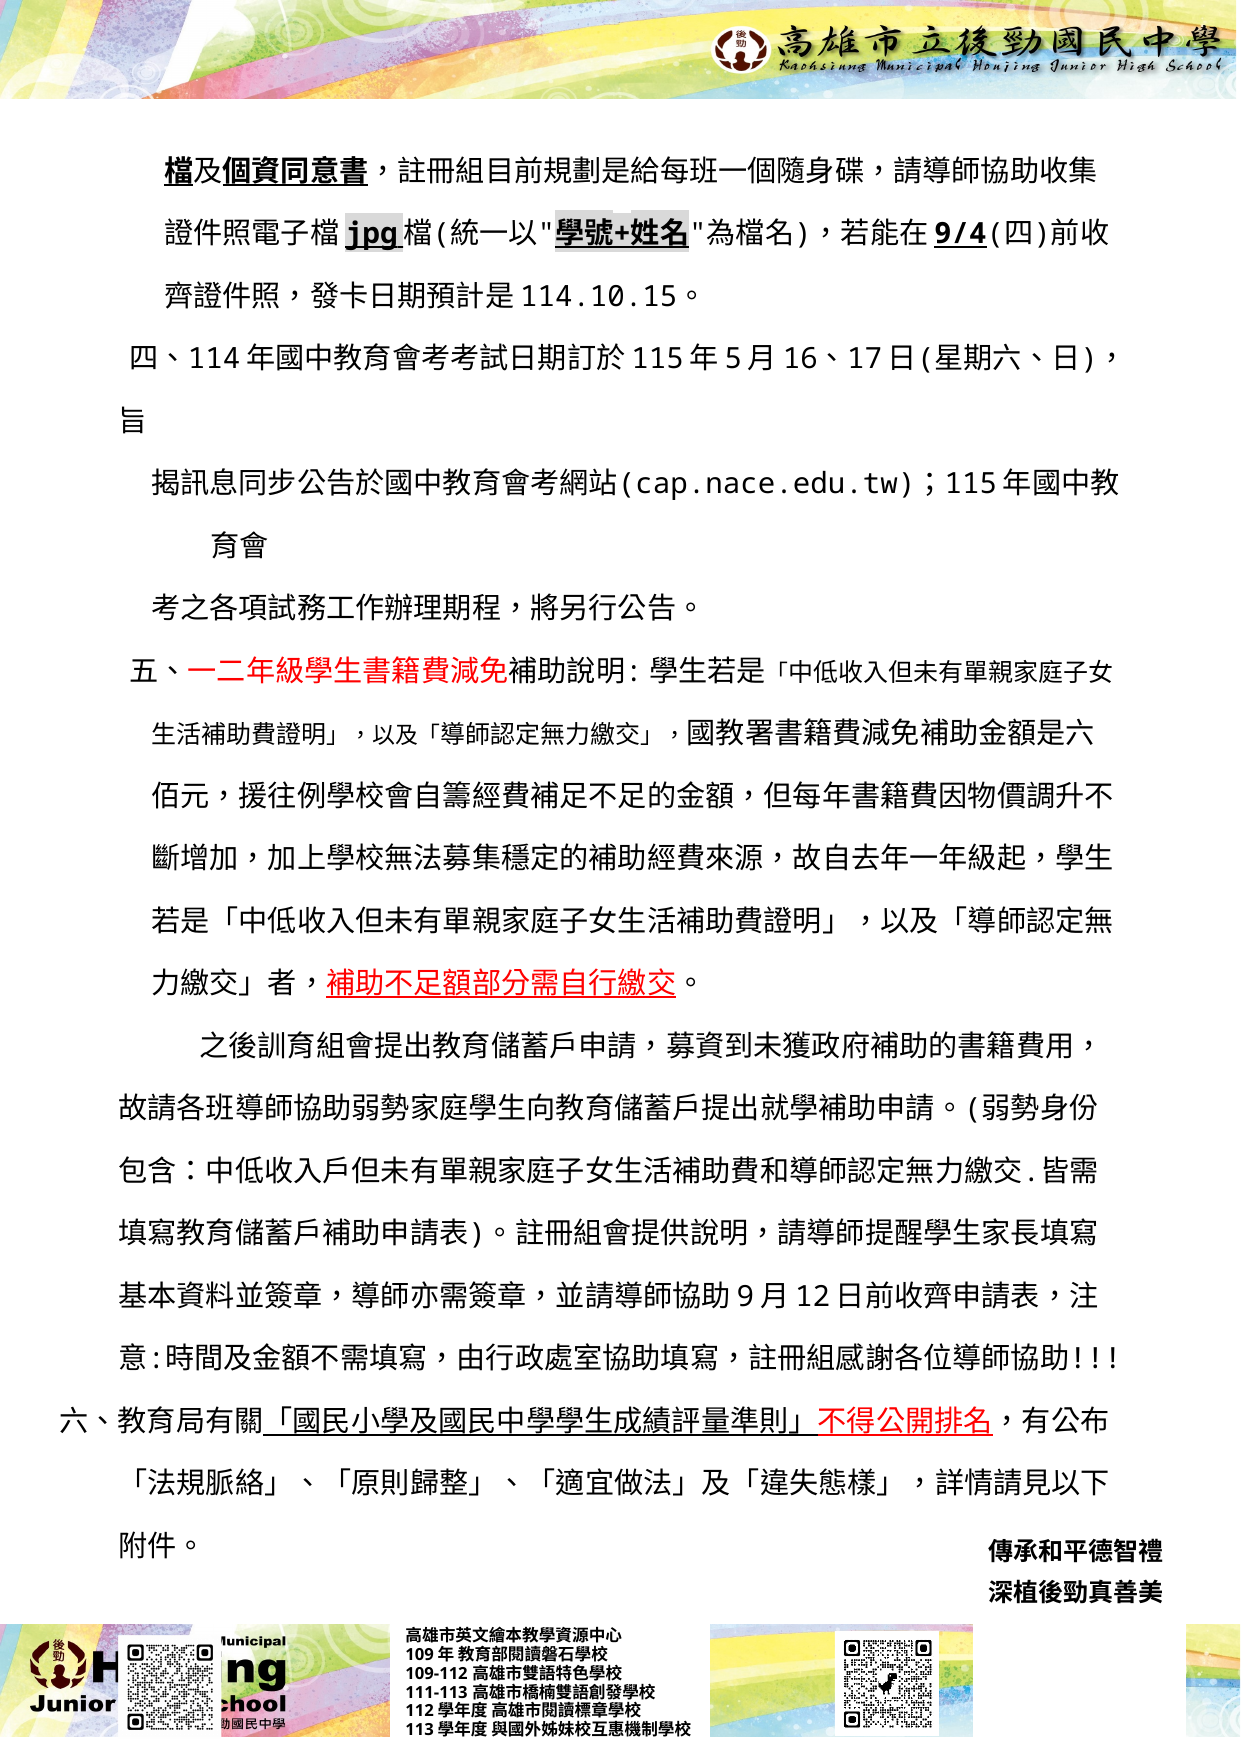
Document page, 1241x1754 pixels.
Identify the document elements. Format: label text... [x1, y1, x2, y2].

text 五、一二年級學生書籍費減免補助說明: 學生若是「中低收入但未有單親家庭子女 [59, 627, 1122, 689]
text 若是「中低收入但未有單親家庭子女生活補助費證明」，以及「導師認定無 [151, 877, 1122, 939]
text 檔及個資同意書，註冊組目前規劃是給每班一個隨身碟，請導師協助收集證件照電子檔jpg檔(統一以"學號+姓名"為檔名)，若能在9/4(四)前收齊證件照，發卡日期預計是114.10.15。 [164, 127, 1122, 314]
text 之後訓育組會提出教育儲蓄戶申請，募資到未獲政府補助的書籍費用，故請各班導師協助弱勢家庭學生向教育儲蓄戶提出就學補助申請。(弱勢身份包含：中低收入戶但未有單親家庭子女生活補助費和導師認定無力繳交.皆需填寫教育儲蓄戶補助申請表)。註冊組會提供說明，請導師提醒學生家長填寫基本資料並簽章，導師亦需簽章，並請導師協助9月12日前收齊申請表，注意:時間及金額不需填寫，由行政處室協助填寫，註冊組感謝各位導師協助!!! [59, 1002, 1122, 1377]
text 四、114年國中教育會考考試日期訂於115年5月16、17日(星期六、日)，旨 [59, 314, 1122, 439]
text 佰元，援往例學校會自籌經費補足不足的金額，但每年書籍費因物價調升不 [151, 752, 1122, 814]
text 生活補助費證明」，以及「導師認定無力繳交」，國教署書籍費減免補助金額是六 [151, 689, 1122, 752]
text 揭訊息同步公告於國中教育會考網站(cap.nace.edu.tw)；115年國中教育會 [151, 439, 1122, 564]
text 力繳交」者，補助不足額部分需自行繳交。 [151, 939, 1122, 1002]
text 斷增加，加上學校無法募集穩定的補助經費來源，故自去年一年級起，學生 [151, 814, 1122, 877]
text 六、教育局有關「國民小學及國民中學學生成績評量準則」不得公開排名，有公布「法規脈絡」、「原則歸整」、「適宜做法」及「違失態樣」，詳情請見以下附件。 [59, 1377, 1122, 1564]
text 考之各項試務工作辦理期程，將另行公告。 [151, 564, 1122, 627]
